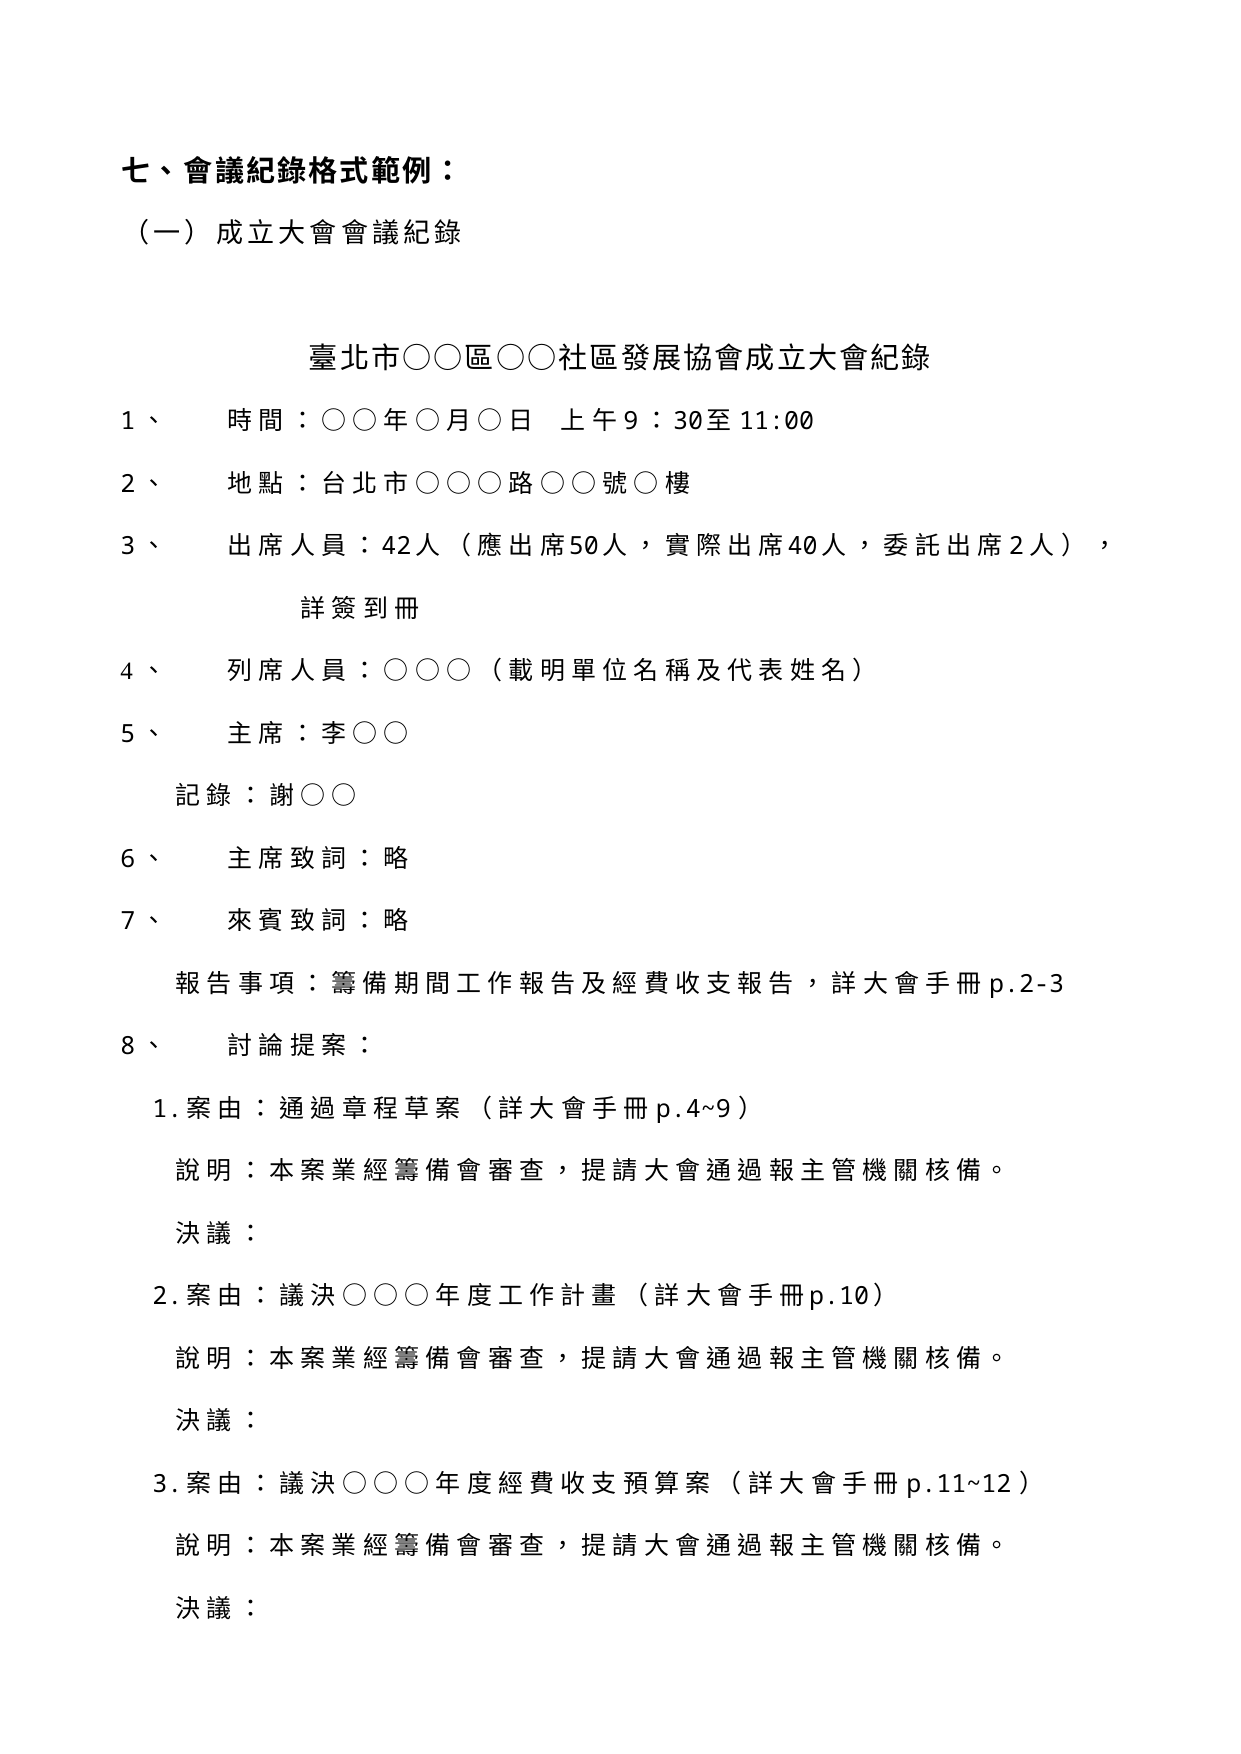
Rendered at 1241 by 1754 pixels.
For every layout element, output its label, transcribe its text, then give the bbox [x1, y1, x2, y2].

text 決議： [170, 1189, 1120, 1252]
text 決議： [120, 1564, 1120, 1627]
text 報告事項：籌備期間工作報告及經費收支報告，詳大會手冊p.2-3 [170, 939, 1120, 1002]
text 說明：本案業經籌備會審查，提請大會通過報主管機關核備。 [120, 1502, 1120, 1564]
text 決議： [170, 1377, 1120, 1439]
list 主席致詞：略 [120, 814, 1120, 877]
text （一）成立大會會議紀錄 [120, 189, 1076, 252]
text 3.案由：議決○○○年度經費收支預算案（詳大會手冊p.11~12） [120, 1439, 1120, 1502]
list 列席人員：○○○（載明單位名稱及代表姓名） [120, 627, 1120, 689]
list 時間：○○年○月○日 上午9：30至11:00 [120, 377, 1120, 439]
text 說明：本案業經籌備會審查，提請大會通過報主管機關核備。 [170, 1314, 1120, 1377]
text 臺北市○○區○○社區發展協會成立大會紀錄 [120, 314, 1120, 377]
list 出席人員：42人（應出席50人，實際出席40人，委託出席2人）， [120, 502, 1120, 564]
text 七、會議紀錄格式範例： [120, 127, 1120, 189]
list 討論提案： [120, 1002, 1120, 1064]
list 地點：台北市○○○路○○號○樓 [120, 439, 1120, 502]
list 來賓致詞：略 [120, 877, 1120, 939]
text 詳簽到冊 [120, 564, 1120, 627]
text 2.案由：議決○○○年度工作計畫（詳大會手冊p.10） [120, 1252, 1120, 1314]
text 說明：本案業經籌備會審查，提請大會通過報主管機關核備。 [170, 1127, 1120, 1189]
list 主席：李○○ 記錄：謝○○ [120, 689, 1120, 814]
text 1.案由：通過章程草案（詳大會手冊p.4~9） [120, 1064, 1120, 1127]
